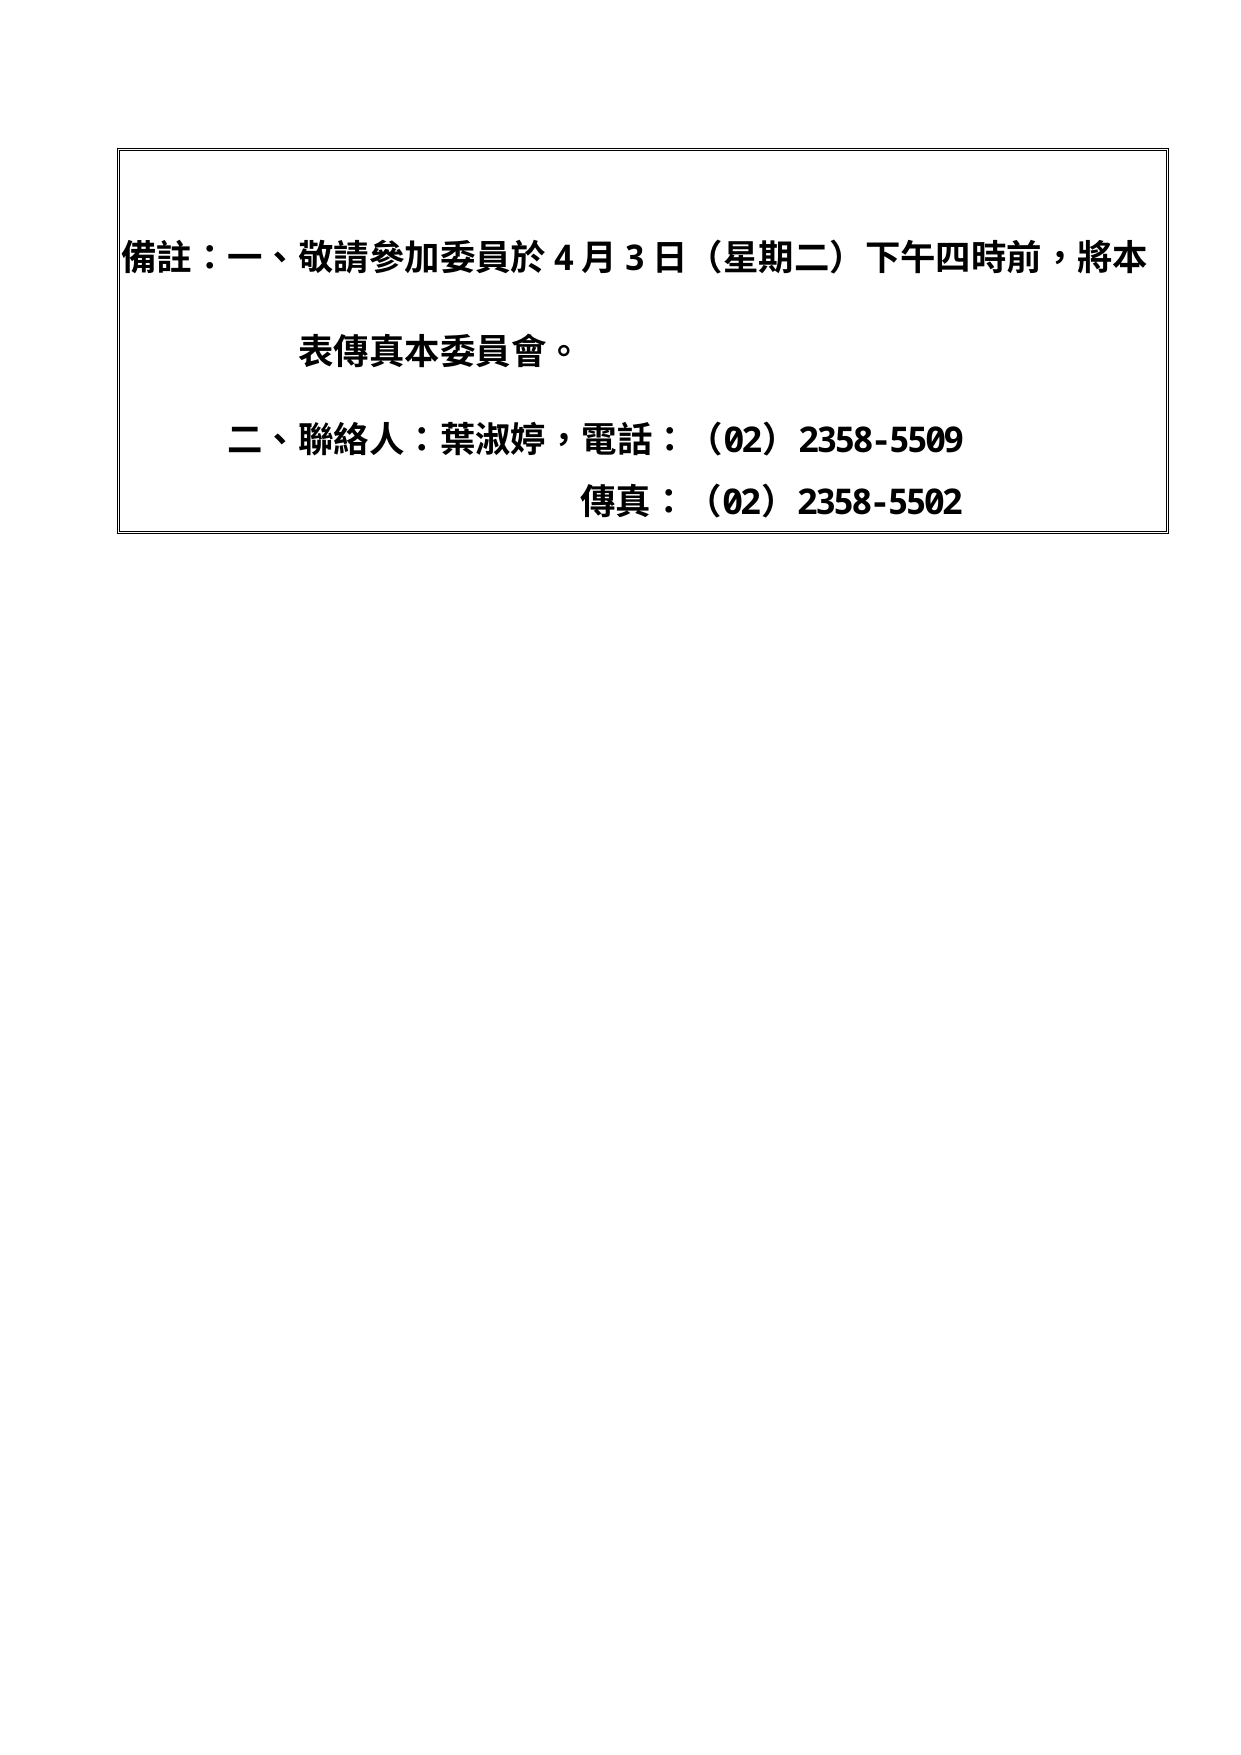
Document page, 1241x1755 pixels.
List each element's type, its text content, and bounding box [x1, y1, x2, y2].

table_cell 備註：一、敬請參加委員於4月3日（星期二）下午四時前，將本表傳真本委員會。 二、聯絡人：葉淑婷，電話：（02）2358-5509 傳真：（02）2358-5502 [120, 151, 1166, 531]
